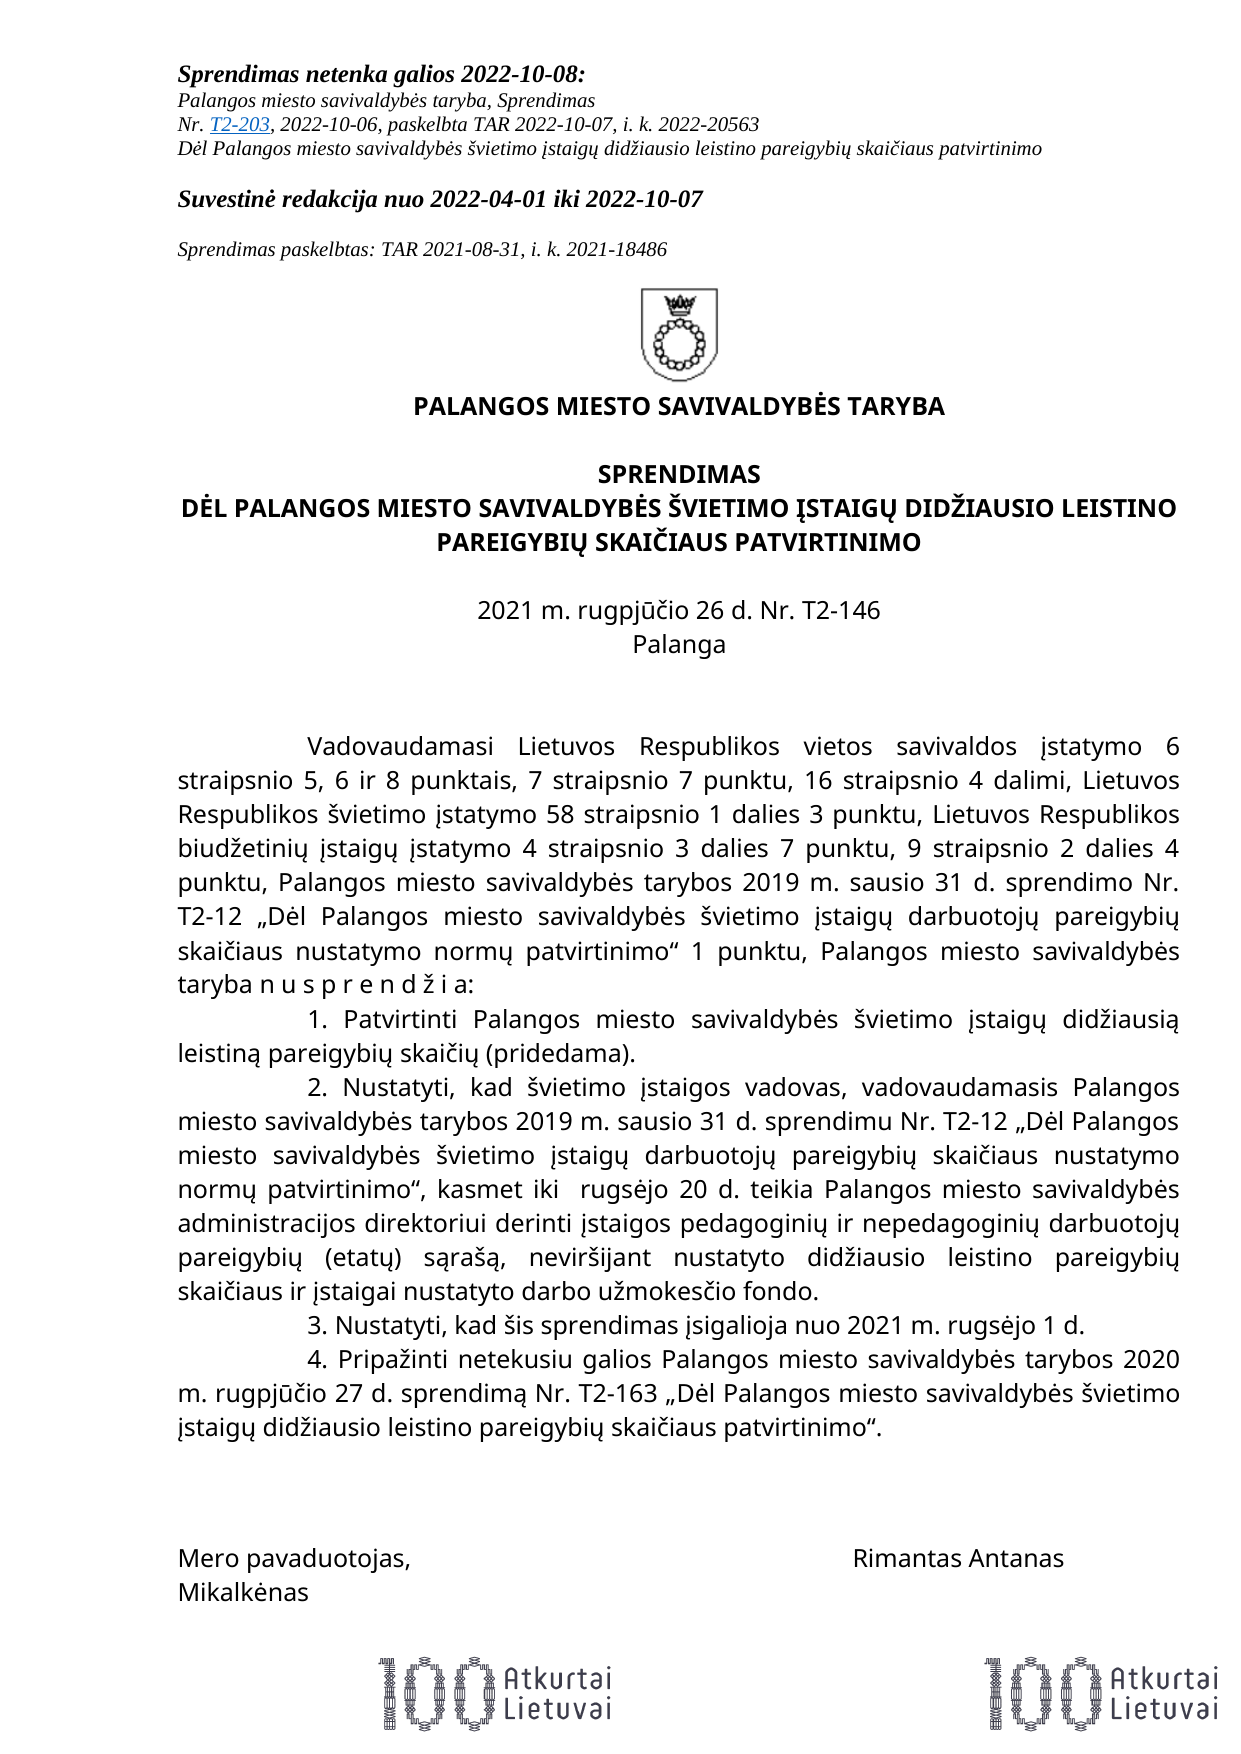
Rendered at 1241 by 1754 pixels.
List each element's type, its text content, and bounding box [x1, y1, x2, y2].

text Palanga [177, 627, 1181, 661]
text 3. Nustatyti, kad šis sprendimas įsigalioja nuo 2021 m. rugsėjo 1 d. [177, 1308, 1181, 1342]
text 2021 m. rugpjūčio 26 d. Nr. T2-146 [177, 592, 1181, 627]
text Suvestinė redakcija nuo 2022-04-01 iki 2022-10-07 [177, 184, 1181, 213]
text Dėl Palangos miesto savivaldybės švietimo įstaigų didžiausio leistino pareigybių skaičiaus patvirtinimo [177, 136, 1181, 160]
text Sprendimas netenka galios 2022-10-08: [177, 59, 1181, 88]
text 4. Pripažinti netekusiu galios Palangos miesto savivaldybės tarybos 2020 m. rugpjūčio 27 d. sprendimą Nr. T2-163 „Dėl Palangos miesto savivaldybės švietimo įstaigų didžiausio leistino pareigybių skaičiaus patvirtinimo“. [177, 1342, 1181, 1444]
text PALANGOS MIESTO SAVIVALDYBĖS TARYBA [177, 388, 1181, 422]
text Nr. T2-203, 2022-10-06, paskelbta TAR 2022-10-07, i. k. 2022-20563 [177, 112, 1181, 136]
text Sprendimas paskelbtas: TAR 2021-08-31, i. k. 2021-18486 [177, 237, 1181, 261]
text SPRENDIMAS [177, 456, 1181, 490]
text Palangos miesto savivaldybės taryba, Sprendimas [177, 88, 1181, 112]
text 1. Patvirtinti Palangos miesto savivaldybės švietimo įstaigų didžiausią leistiną pareigybių skaičių (pridedama). [177, 1001, 1181, 1069]
text DĖL PALANGOS MIESTO SAVIVALDYBĖS ŠVIETIMO ĮSTAIGŲ DIDŽIAUSIO LEISTINO PAREIGYBIŲ SKAIČIAUS PATVIRTINIMO [177, 490, 1181, 558]
text Mero pavaduotojas, Rimantas Antanas Mikalkėnas [177, 1541, 1181, 1609]
text 2. Nustatyti, kad švietimo įstaigos vadovas, vadovaudamasis Palangos miesto savivaldybės tarybos 2019 m. sausio 31 d. sprendimu Nr. T2-12 „Dėl Palangos miesto savivaldybės švietimo įstaigų darbuotojų pareigybių skaičiaus nustatymo normų patvirtinimo“, kasmet iki rugsėjo 20 d. teikia Palangos miesto savivaldybės administracijos direktoriui derinti įstaigos pedagoginių ir nepedagoginių darbuotojų pareigybių (etatų) sąrašą, neviršijant nustatyto didžiausio leistino pareigybių skaičiaus ir įstaigai nustatyto darbo užmokesčio fondo. [177, 1069, 1181, 1308]
text Vadovaudamasi Lietuvos Respublikos vietos savivaldos įstatymo 6 straipsnio 5, 6 ir 8 punktais, 7 straipsnio 7 punktu, 16 straipsnio 4 dalimi, Lietuvos Respublikos švietimo įstatymo 58 straipsnio 1 dalies 3 punktu, Lietuvos Respublikos biudžetinių įstaigų įstatymo 4 straipsnio 3 dalies 7 punktu, 9 straipsnio 2 dalies 4 punktu, Palangos miesto savivaldybės tarybos 2019 m. sausio 31 d. sprendimo Nr. T2-12 „Dėl Palangos miesto savivaldybės švietimo įstaigų darbuotojų pareigybių skaičiaus nustatymo normų patvirtinimo“ 1 punktu, Palangos miesto savivaldybės taryba nusprendžia: [177, 729, 1181, 1001]
